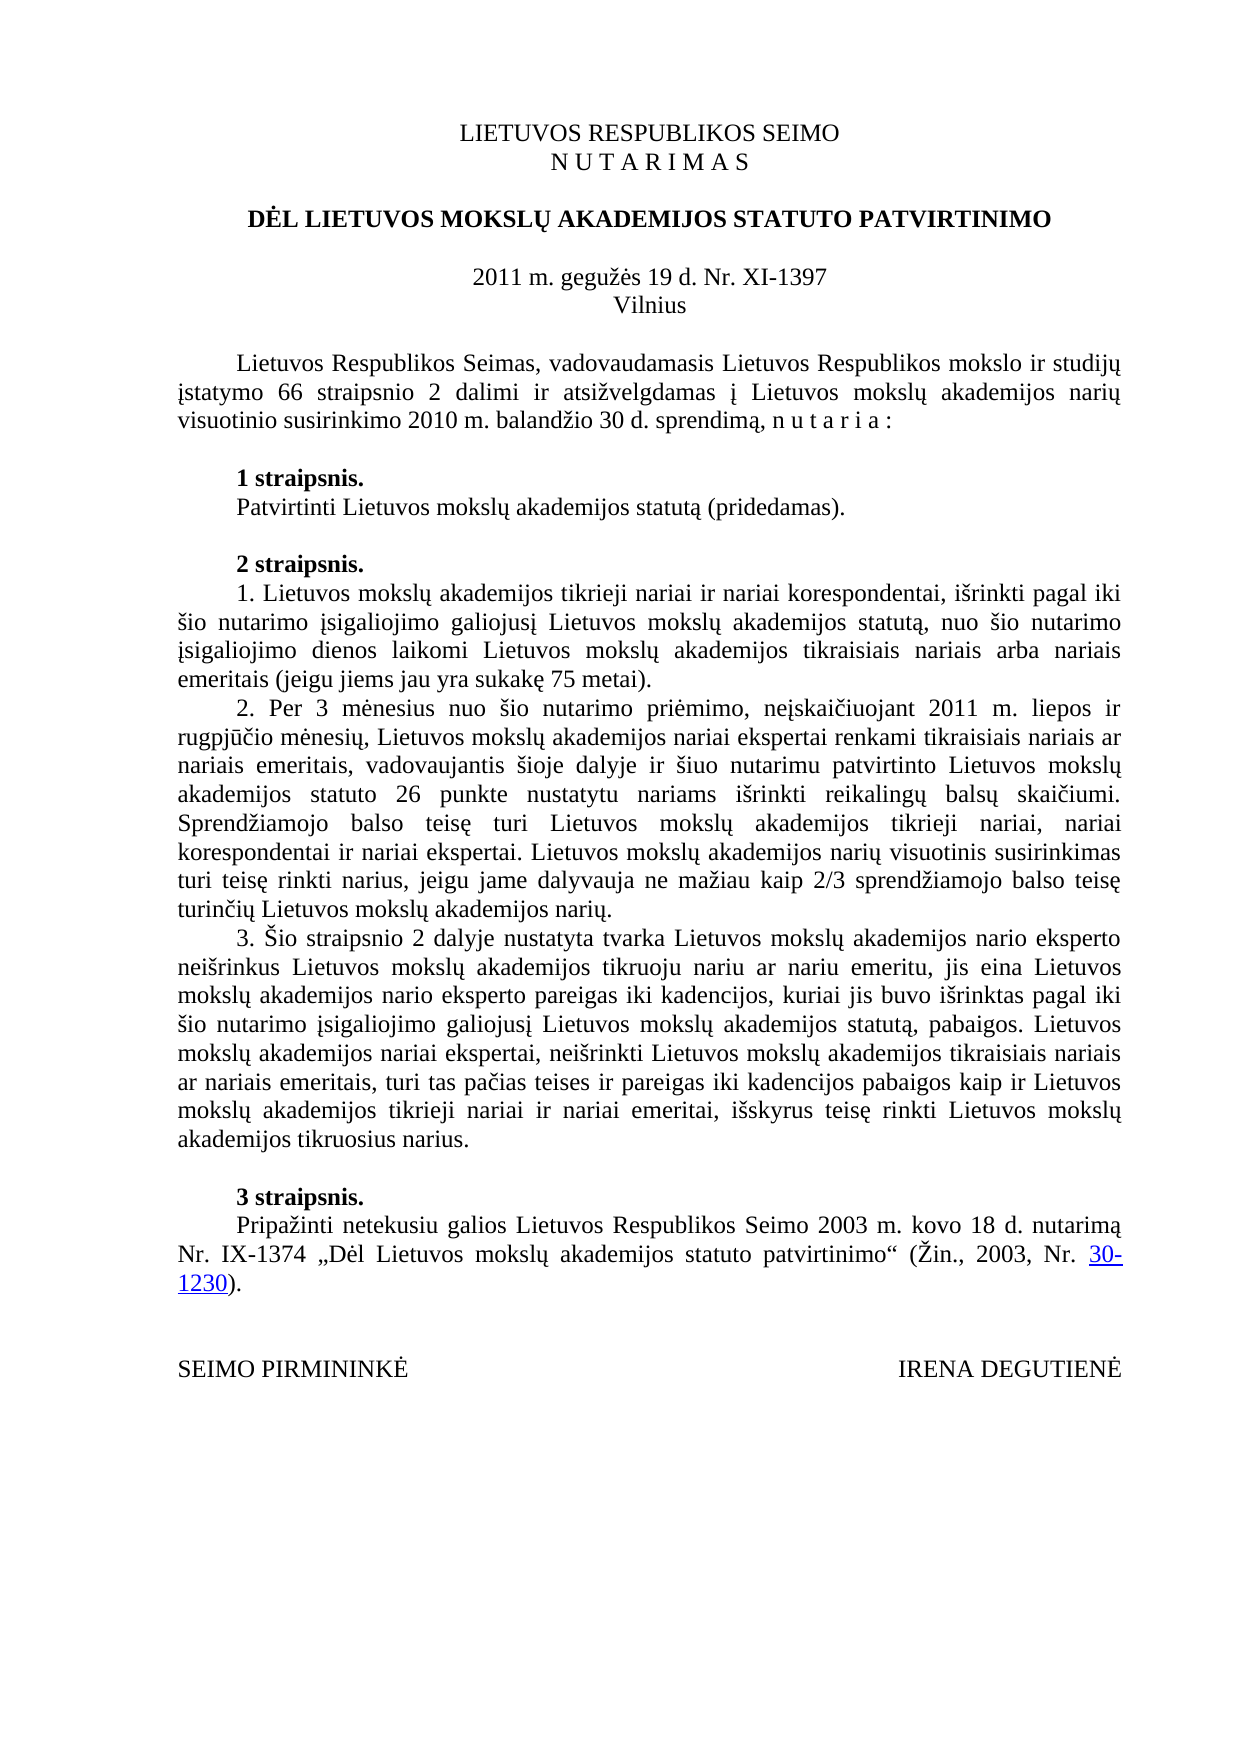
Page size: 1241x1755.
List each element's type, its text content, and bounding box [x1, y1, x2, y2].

text 3. Šio straipsnio 2 dalyje nustatyta tvarka Lietuvos mokslų akademijos nario eksperto neišrinkus Lietuvos mokslų akademijos tikruoju nariu ar nariu emeritu, jis eina Lietuvos mokslų akademijos nario eksperto pareigas iki kadencijos, kuriai jis buvo išrinktas pagal iki šio nutarimo įsigaliojimo galiojusį Lietuvos mokslų akademijos statutą, pabaigos. Lietuvos mokslų akademijos nariai ekspertai, neišrinkti Lietuvos mokslų akademijos tikraisiais nariais ar nariais emeritais, turi tas pačias teises ir pareigas iki kadencijos pabaigos kaip ir Lietuvos mokslų akademijos tikrieji nariai ir nariai emeritai, išskyrus teisę rinkti Lietuvos mokslų akademijos tikruosius narius. [177, 923, 1122, 1153]
text 2. Per 3 mėnesius nuo šio nutarimo priėmimo, neįskaičiuojant 2011 m. liepos ir rugpjūčio mėnesių, Lietuvos mokslų akademijos nariai ekspertai renkami tikraisiais nariais ar nariais emeritais, vadovaujantis šioje dalyje ir šiuo nutarimu patvirtinto Lietuvos mokslų akademijos statuto 26 punkte nustatytu nariams išrinkti reikalingų balsų skaičiumi. Sprendžiamojo balso teisę turi Lietuvos mokslų akademijos tikrieji nariai, nariai korespondentai ir nariai ekspertai. Lietuvos mokslų akademijos narių visuotinis susirinkimas turi teisę rinkti narius, jeigu jame dalyvauja ne mažiau kaip 2/3 sprendžiamojo balso teisę turinčių Lietuvos mokslų akademijos narių. [177, 693, 1122, 923]
text 2011 m. gegužės 19 d. Nr. XI-1397 [177, 262, 1122, 291]
text 2 straipsnis. [177, 549, 1122, 578]
text Lietuvos Respublikos Seimas, vadovaudamasis Lietuvos Respublikos mokslo ir studijų įstatymo 66 straipsnio 2 dalimi ir atsižvelgdamas į Lietuvos mokslų akademijos narių visuotinio susirinkimo 2010 m. balandžio 30 d. sprendimą, n u t a r i a : [177, 348, 1122, 434]
text Pripažinti netekusiu galios Lietuvos Respublikos Seimo 2003 m. kovo 18 d. nutarimą Nr. IX-1374 „Dėl Lietuvos mokslų akademijos statuto patvirtinimo“ (Žin., 2003, Nr. 30-1230). [177, 1211, 1122, 1297]
text 3 straipsnis. [177, 1182, 1122, 1211]
text N U T A R I M A S [177, 147, 1122, 176]
text Vilnius [177, 291, 1122, 319]
text 1 straipsnis. [177, 463, 1122, 492]
text Patvirtinti Lietuvos mokslų akademijos statutą (pridedamas). [177, 492, 1122, 521]
text SEIMO PIRMININKĖ IRENA DEGUTIENĖ [177, 1354, 1122, 1383]
text LIETUVOS RESPUBLIKOS SEIMO [177, 118, 1122, 147]
text DĖL LIETUVOS MOKSLŲ AKADEMIJOS STATUTO PATVIRTINIMO [177, 204, 1122, 233]
text 1. Lietuvos mokslų akademijos tikrieji nariai ir nariai korespondentai, išrinkti pagal iki šio nutarimo įsigaliojimo galiojusį Lietuvos mokslų akademijos statutą, nuo šio nutarimo įsigaliojimo dienos laikomi Lietuvos mokslų akademijos tikraisiais nariais arba nariais emeritais (jeigu jiems jau yra sukakę 75 metai). [177, 578, 1122, 693]
